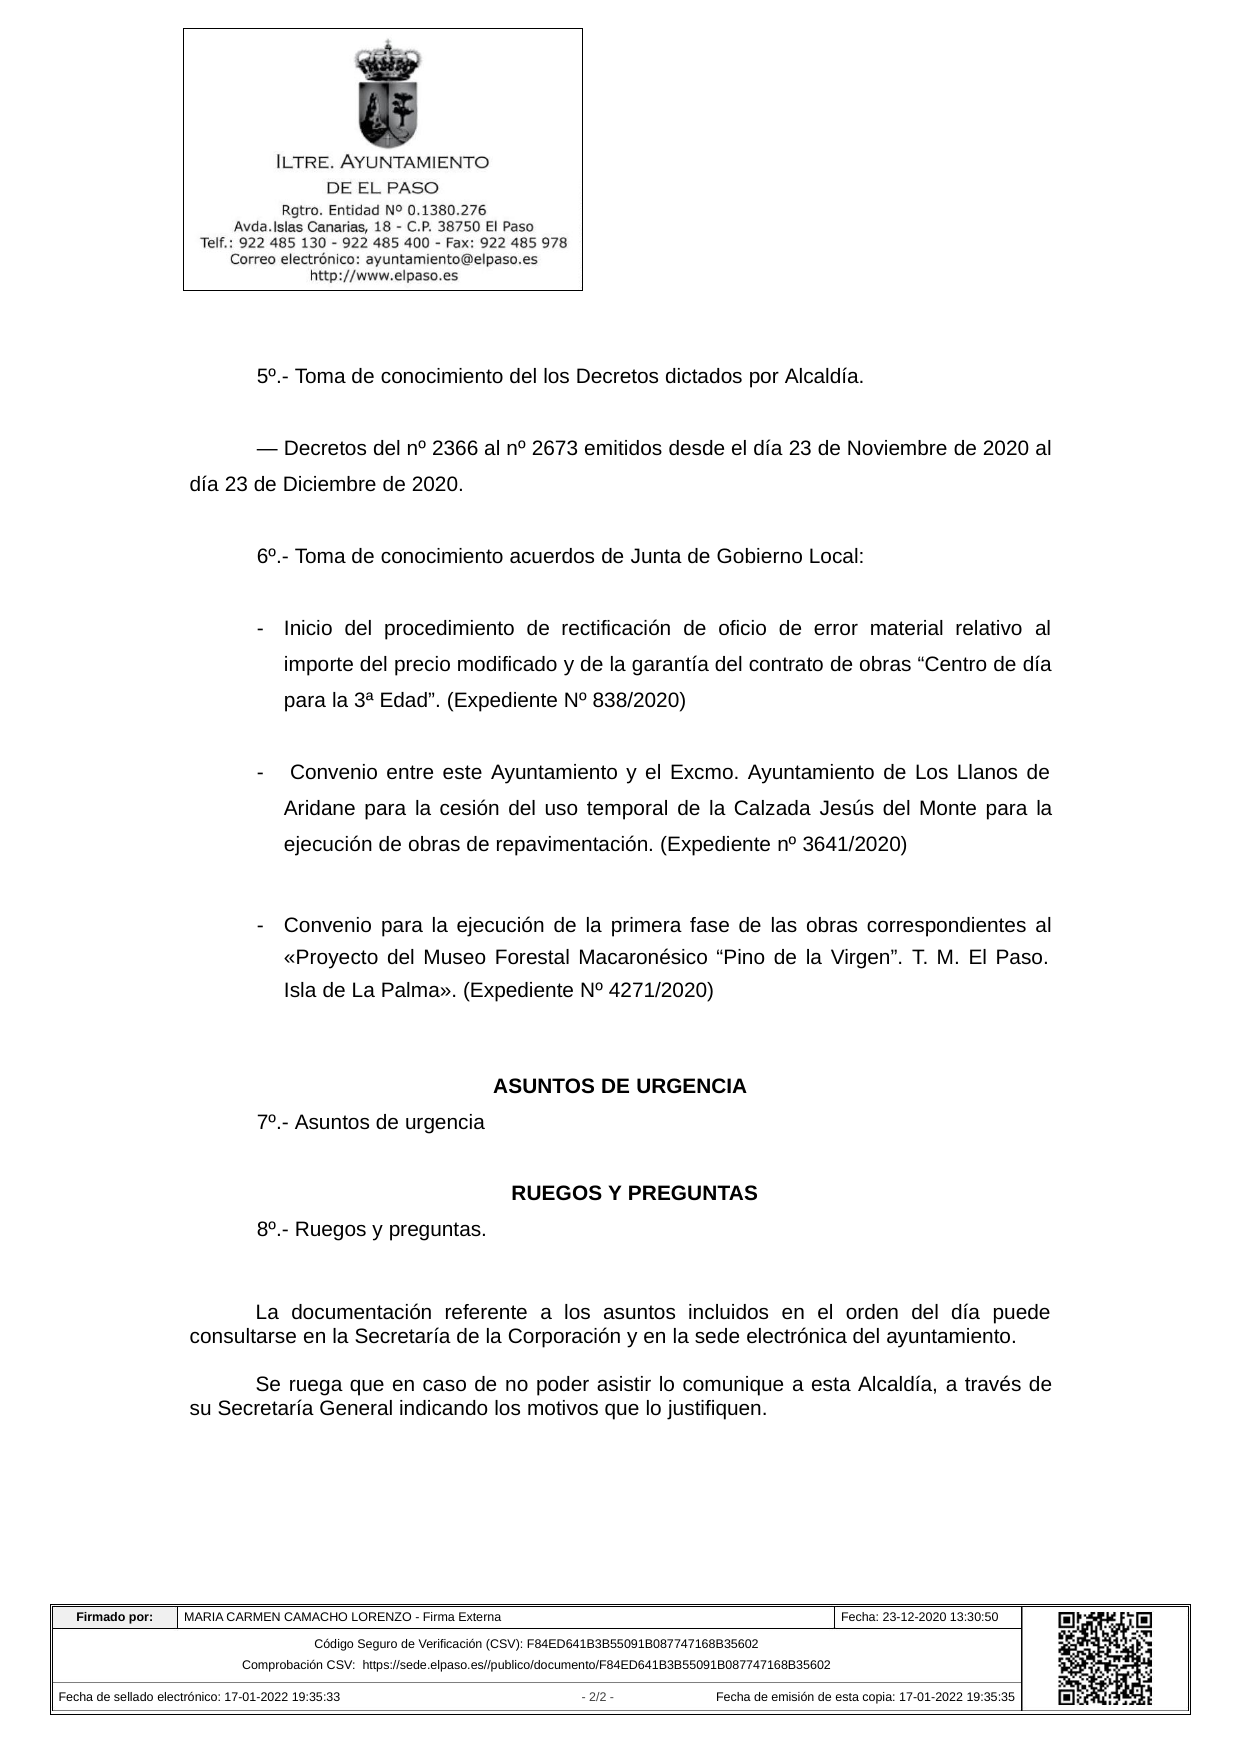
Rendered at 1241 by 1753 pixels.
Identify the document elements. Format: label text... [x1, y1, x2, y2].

text Fecha de emisión de esta copia: 17-01-2022 19:35:35 [716, 1690, 1040, 1704]
text Fecha de sellado electrónico: 17-01-2022 19:35:33 [58, 1690, 365, 1704]
text La documentación referente a los asuntos incluidos en el orden del día puede [255, 1301, 1076, 1324]
picture [184, 29, 582, 290]
text - [257, 617, 284, 640]
text ASUNTOS DE URGENCIA [493, 1074, 772, 1098]
text Fecha: 23-12-2020 13:30:50 [841, 1610, 1022, 1624]
text — [257, 436, 283, 460]
text - 2/2 - [581, 1691, 633, 1705]
text MARIA CARMEN CAMACHO LORENZO - Firma Externa [184, 1610, 527, 1624]
text 8º.- Ruegos y preguntas. [257, 1217, 512, 1241]
text importe del precio modificado y de la garantía del contrato de obras “Centro de día [284, 653, 1077, 676]
text Decretos del nº 2366 al nº 2673 emitidos desde el día 23 de Noviembre de 2020 al [283, 436, 1077, 460]
text 5º.- Toma de conocimiento del los Decretos dictados por Alcaldía. [257, 364, 892, 388]
text Comprobación CSV: https://sede.elpaso.es//publico/documento/F84ED641B3B55091B087747168B35602 [242, 1658, 857, 1672]
text para la 3ª Edad”. (Expediente Nº 838/2020) [284, 689, 1077, 712]
text Firmado por: [76, 1610, 172, 1624]
text día 23 de Diciembre de 2020. [189, 472, 488, 496]
picture [51, 1605, 1190, 1714]
text consultarse en la Secretaría de la Corporación y en la sede electrónica del ayuntamiento. [189, 1325, 1076, 1348]
text Isla de La Palma». (Expediente Nº 4271/2020) [284, 978, 739, 1002]
text Código Seguro de Verificación (CSV): F84ED641B3B55091B087747168B35602 [314, 1638, 857, 1652]
text Aridane para la cesión del uso temporal de la Calzada Jesús del Monte para la [284, 797, 1076, 820]
text - [257, 761, 288, 784]
text ejecución de obras de repavimentación. (Expediente nº 3641/2020) [284, 833, 1076, 856]
text su Secretaría General indicando los motivos que lo justifiquen. [189, 1397, 1076, 1420]
text 7º.- Asuntos de urgencia [257, 1110, 510, 1134]
text Se ruega que en caso de no poder asistir lo comunique a esta Alcaldía, a través de [255, 1373, 1076, 1396]
text - [257, 913, 284, 937]
text Convenio entre este Ayuntamiento y el Excmo. Ayuntamiento de Los Llanos de [290, 761, 1076, 784]
text «Proyecto del Museo Forestal Macaronésico “Pino de la Virgen”. T. M. El Paso. [284, 946, 1076, 969]
text 6º.- Toma de conocimiento acuerdos de Junta de Gobierno Local: [257, 544, 891, 568]
text Convenio para la ejecución de la primera fase de las obras correspondientes al [284, 913, 1076, 937]
text RUEGOS Y PREGUNTAS [511, 1182, 784, 1205]
text Inicio del procedimiento de rectificación de oficio de error material relativo al [284, 617, 1077, 640]
